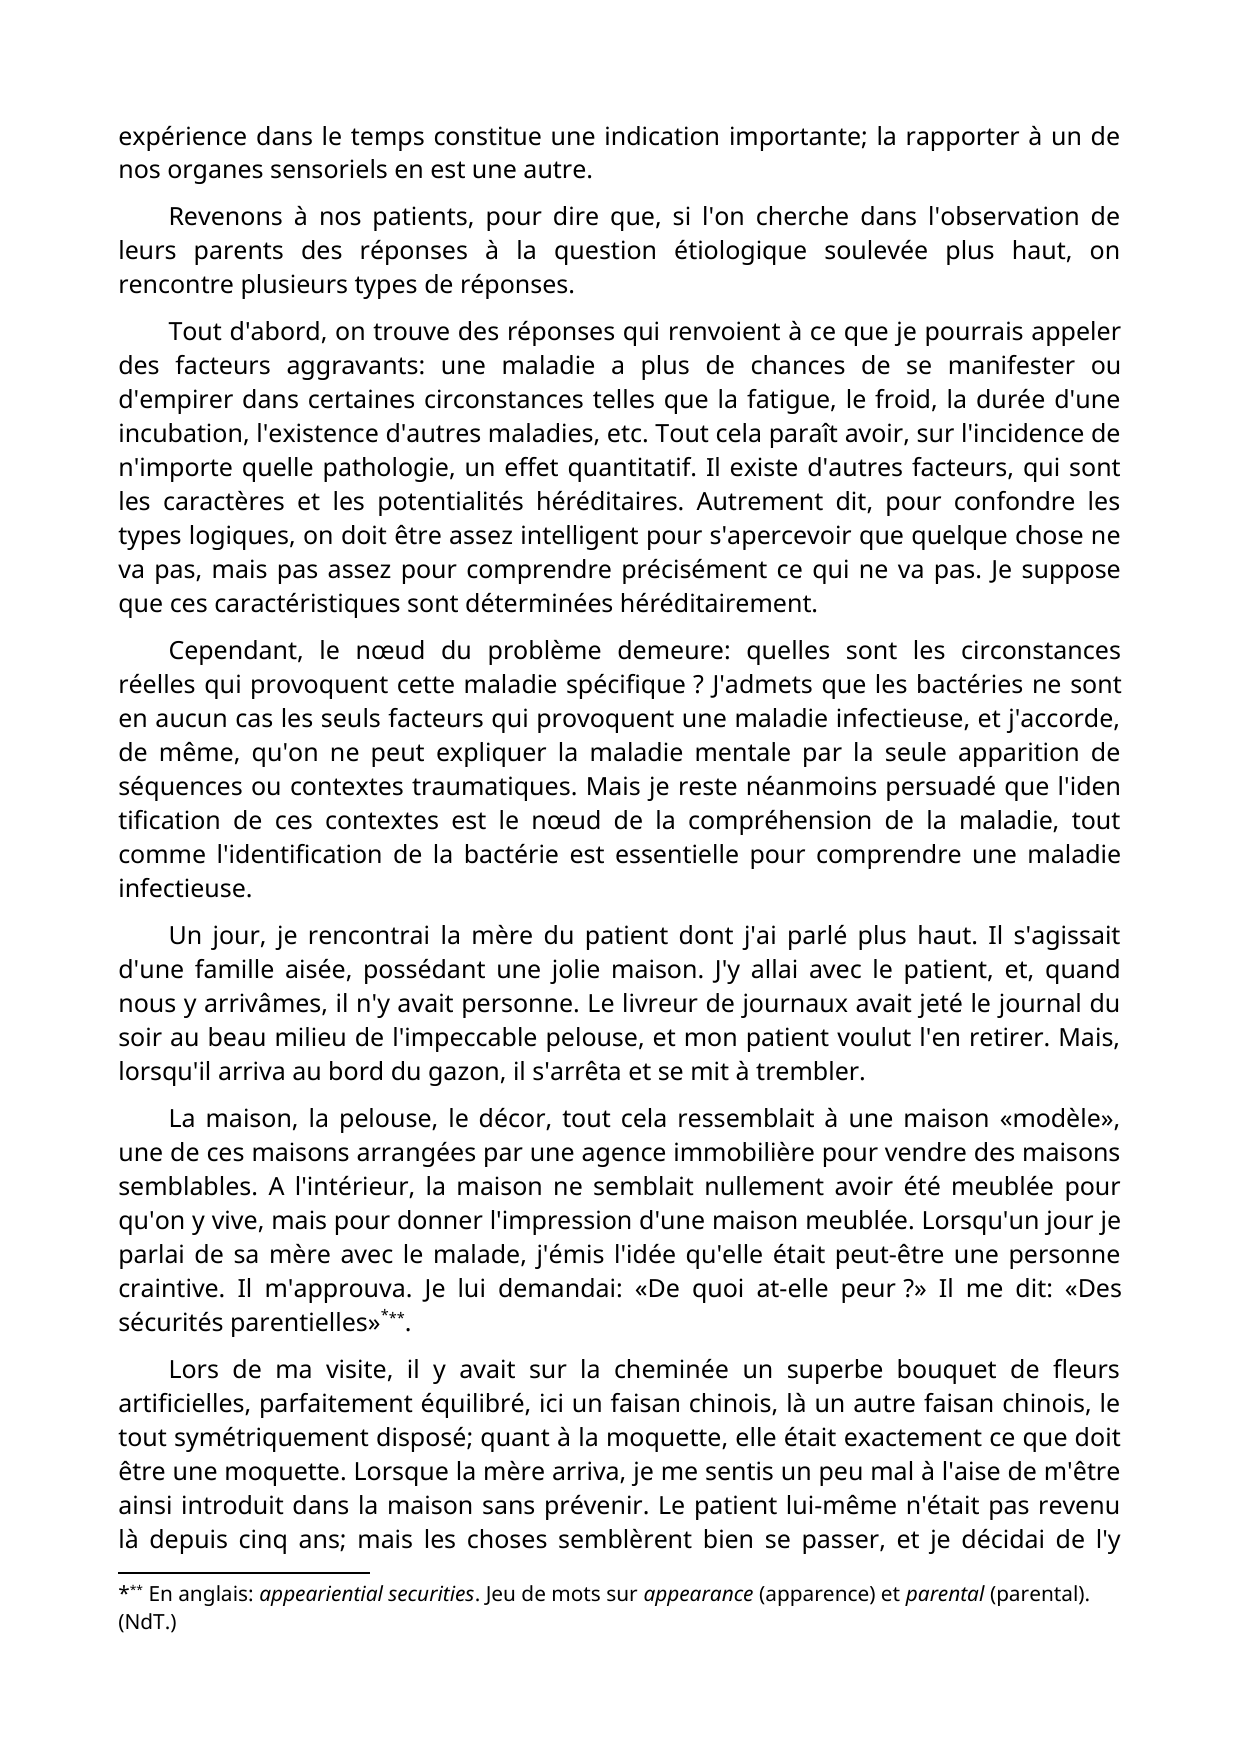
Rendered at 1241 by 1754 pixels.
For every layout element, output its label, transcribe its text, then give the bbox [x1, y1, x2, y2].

text Tout d'abord, on trouve des réponses qui renvoient à ce que je pourrais appeler des facteurs aggravants: une maladie a plus de chances de se manifester ou d'empirer dans certaines circonstances telles que la fatigue, le froid, la durée d'une incubation, l'existence d'autres maladies, etc. Tout cela paraît avoir, sur l'incidence de n'importe quelle pathologie, un effet quantitatif. Il existe d'autres facteurs, qui sont les caractères et les potentialités héréditaires. Autrement dit, pour confondre les types logiques, on doit être assez intelligent pour s'apercevoir que quelque chose ne va pas, mais pas assez pour comprendre précisément ce qui ne va pas. Je suppose que ces caractéristiques sont déterminées héréditairement. [118, 313, 1122, 620]
text ** En anglais: appeariential securities. Jeu de mots sur appearance (apparence) et parental (parental). (NdT.) [118, 1579, 1122, 1636]
text Lors de ma visite, il y avait sur la cheminée un superbe bouquet de fleurs artificielles, parfaitement équilibré, ici un faisan chinois, là un autre faisan chinois, le tout symétriquement disposé; quant à la moquette, elle était exactement ce que doit être une moquette. Lorsque la mère arriva, je me sentis un peu mal à l'aise de m'être ainsi introduit dans la maison sans prévenir. Le patient lui-même n'était pas revenu là depuis cinq ans; mais les choses semblèrent bien se passer, et je décidai de l'y [118, 1351, 1122, 1556]
text Un jour, je rencontrai la mère du patient dont j'ai parlé plus haut. Il s'agissait d'une famille aisée, possédant une jolie maison. J'y allai avec le patient, et, quand nous y arrivâmes, il n'y avait personne. Le livreur de journaux avait jeté le journal du soir au beau milieu de l'impeccable pelouse, et mon patient voulut l'en retirer. Mais, lorsqu'il arriva au bord du gazon, il s'arrêta et se mit à trembler. [118, 917, 1122, 1088]
text Revenons à nos patients, pour dire que, si l'on cherche dans l'observation de leurs parents des réponses à la question étiologique soulevée plus haut, on rencontre plusieurs types de réponses. [118, 199, 1122, 301]
text Cependant, le nœud du problème demeure: quelles sont les circonstances réelles qui provoquent cette maladie spécifique ? J'admets que les bactéries ne sont en aucun cas les seuls facteurs qui provoquent une maladie infectieuse, et j'accorde, de même, qu'on ne peut expliquer la maladie mentale par la seule apparition de séquences ou contextes traumatiques. Mais je reste néanmoins persuadé que l'iden tification de ces contextes est le nœud de la compréhension de la maladie, tout comme l'identification de la bactérie est essentielle pour comprendre une maladie infectieuse. [118, 632, 1122, 905]
text expérience dans le temps constitue une indication importante; la rapporter à un de nos organes sensoriels en est une autre. [118, 118, 1122, 186]
text La maison, la pelouse, le décor, tout cela ressemblait à une maison «modèle», une de ces maisons arrangées par une agence immobilière pour vendre des maisons semblables. A l'intérieur, la maison ne semblait nullement avoir été meublée pour qu'on y vive, mais pour donner l'impression d'une maison meublée. Lorsqu'un jour je parlai de sa mère avec le malade, j'émis l'idée qu'elle était peut-être une personne craintive. Il m'approuva. Je lui demandai: «De quoi at-elle peur ?» Il me dit: «Des sécurités parentielles»**. [118, 1100, 1122, 1339]
